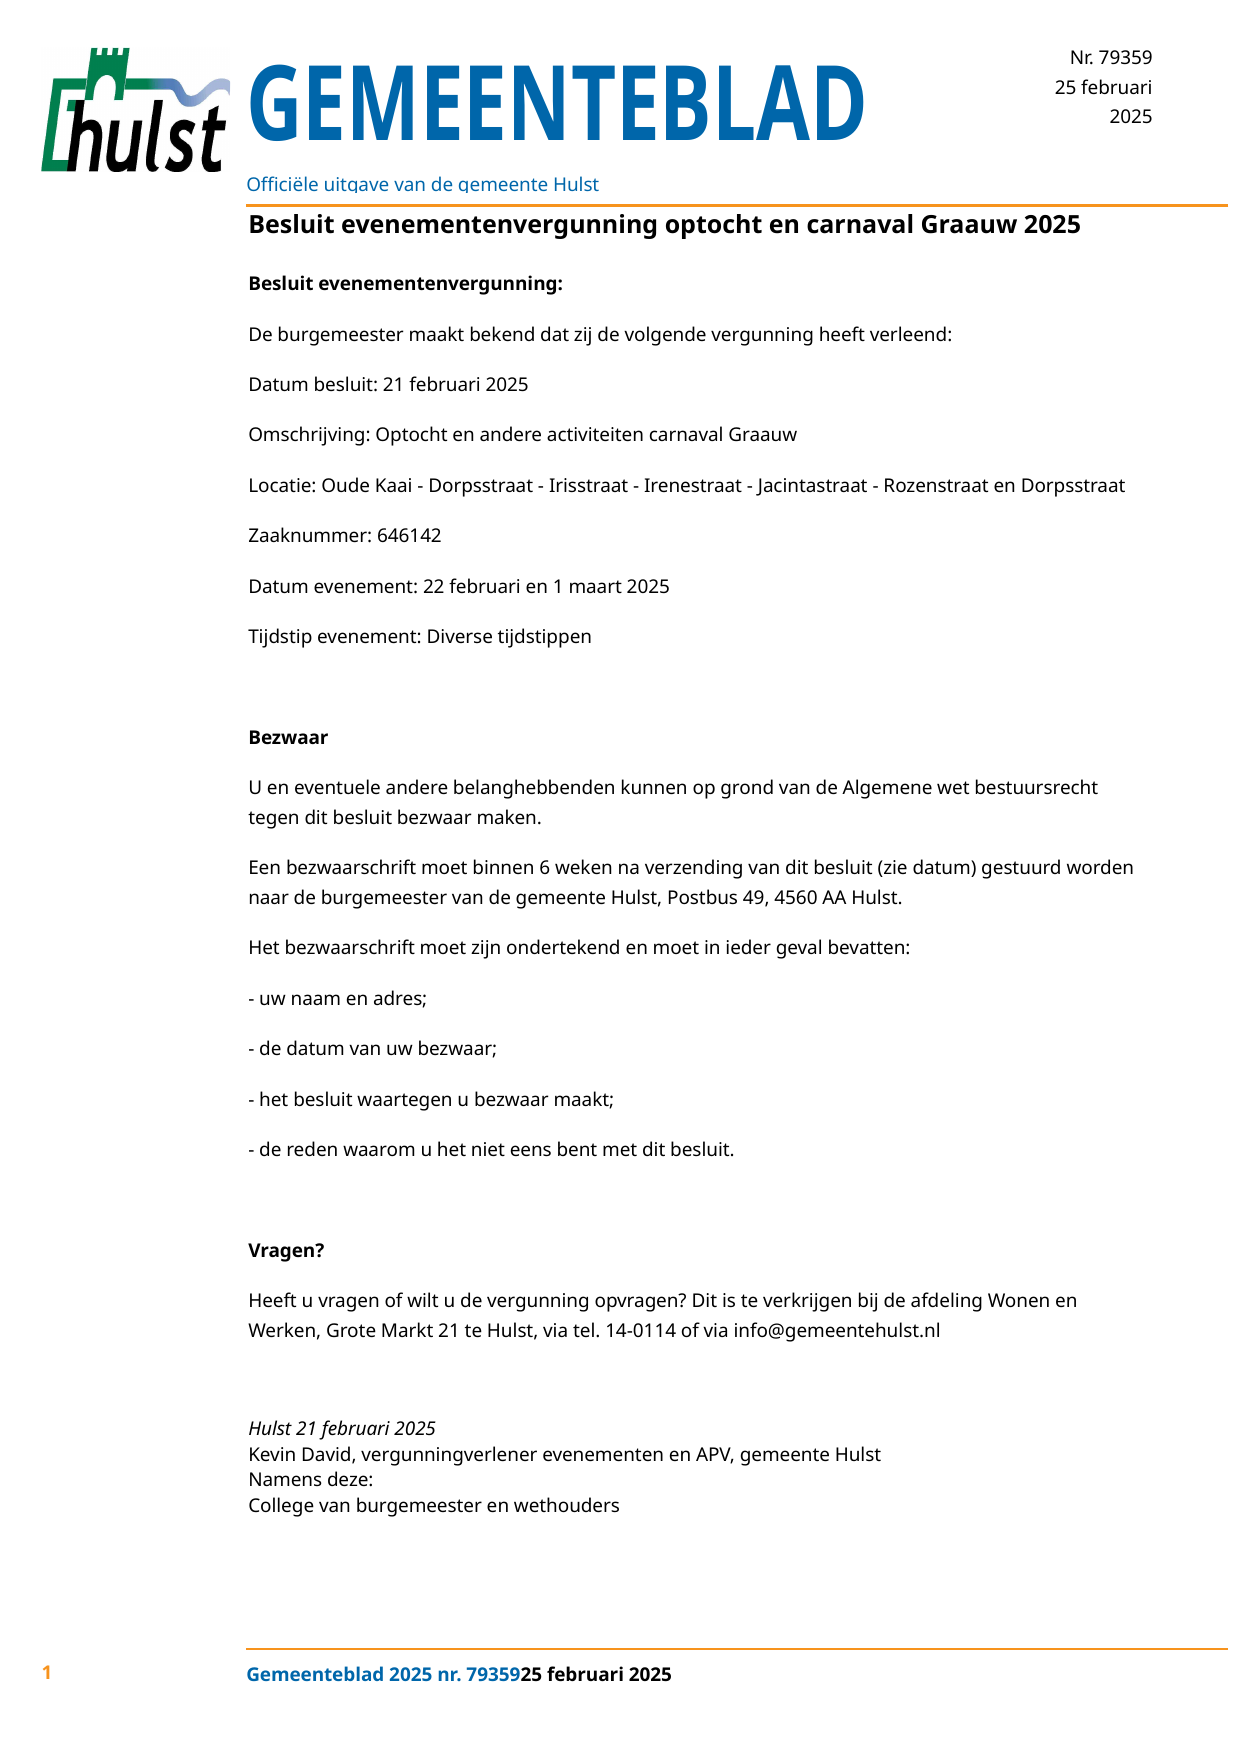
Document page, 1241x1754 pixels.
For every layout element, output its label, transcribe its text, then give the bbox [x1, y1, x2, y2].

text De burgemeester maakt bekend dat zij de volgende vergunning heeft verleend: [248, 321, 1152, 346]
text Bezwaar [248, 724, 1152, 750]
text Omschrijving: Optocht en andere activiteiten carnaval Graauw [248, 422, 1152, 447]
text U en eventuele andere belanghebbenden kunnen op grond van de Algemene wet bestuursrecht tegen dit besluit bezwaar maken. [248, 774, 1152, 830]
text Namens deze: [248, 1467, 1152, 1492]
text Besluit evenementenvergunning: [248, 270, 1152, 296]
text - het besluit waartegen u bezwaar maakt; [248, 1086, 1152, 1111]
text Een bezwaarschrift moet binnen 6 weken na verzending van dit besluit (zie datum) gestuurd worden naar de burgemeester van de gemeente Hulst, Postbus 49, 4560 AA Hulst. [248, 854, 1152, 910]
text Datum besluit: 21 februari 2025 [248, 371, 1152, 397]
text Zaaknummer: 646142 [248, 522, 1152, 548]
text - de datum van uw bezwaar; [248, 1035, 1152, 1061]
text Tijdstip evenement: Diverse tijdstippen [248, 623, 1152, 649]
text Besluit evenementenvergunning optocht en carnaval Graauw 2025 [248, 207, 1152, 241]
text Vragen? [248, 1237, 1152, 1263]
text Locatie: Oude Kaai - Dorpsstraat - Irisstraat - Irenestraat - Jacintastraat - Rozenstraat en Dorpsstraat [248, 472, 1152, 498]
text College van burgemeester en wethouders [248, 1492, 1152, 1518]
text Datum evenement: 22 februari en 1 maart 2025 [248, 573, 1152, 598]
text - uw naam en adres; [248, 985, 1152, 1011]
text - de reden waarom u het niet eens bent met dit besluit. [248, 1136, 1152, 1162]
text Heeft u vragen of wilt u de vergunning opvragen? Dit is te verkrijgen bij de afdeling Wonen en Werken, Grote Markt 21 te Hulst, via tel. 14-0114 of via info@gemeentehulst.nl [248, 1287, 1152, 1343]
text Hulst 21 februari 2025 [248, 1415, 1152, 1441]
text Het bezwaarschrift moet zijn ondertekend en moet in ieder geval bevatten: [248, 934, 1152, 960]
picture [41, 47, 231, 172]
text Kevin David, vergunningverlener evenementen en APV, gemeente Hulst [248, 1441, 1152, 1467]
